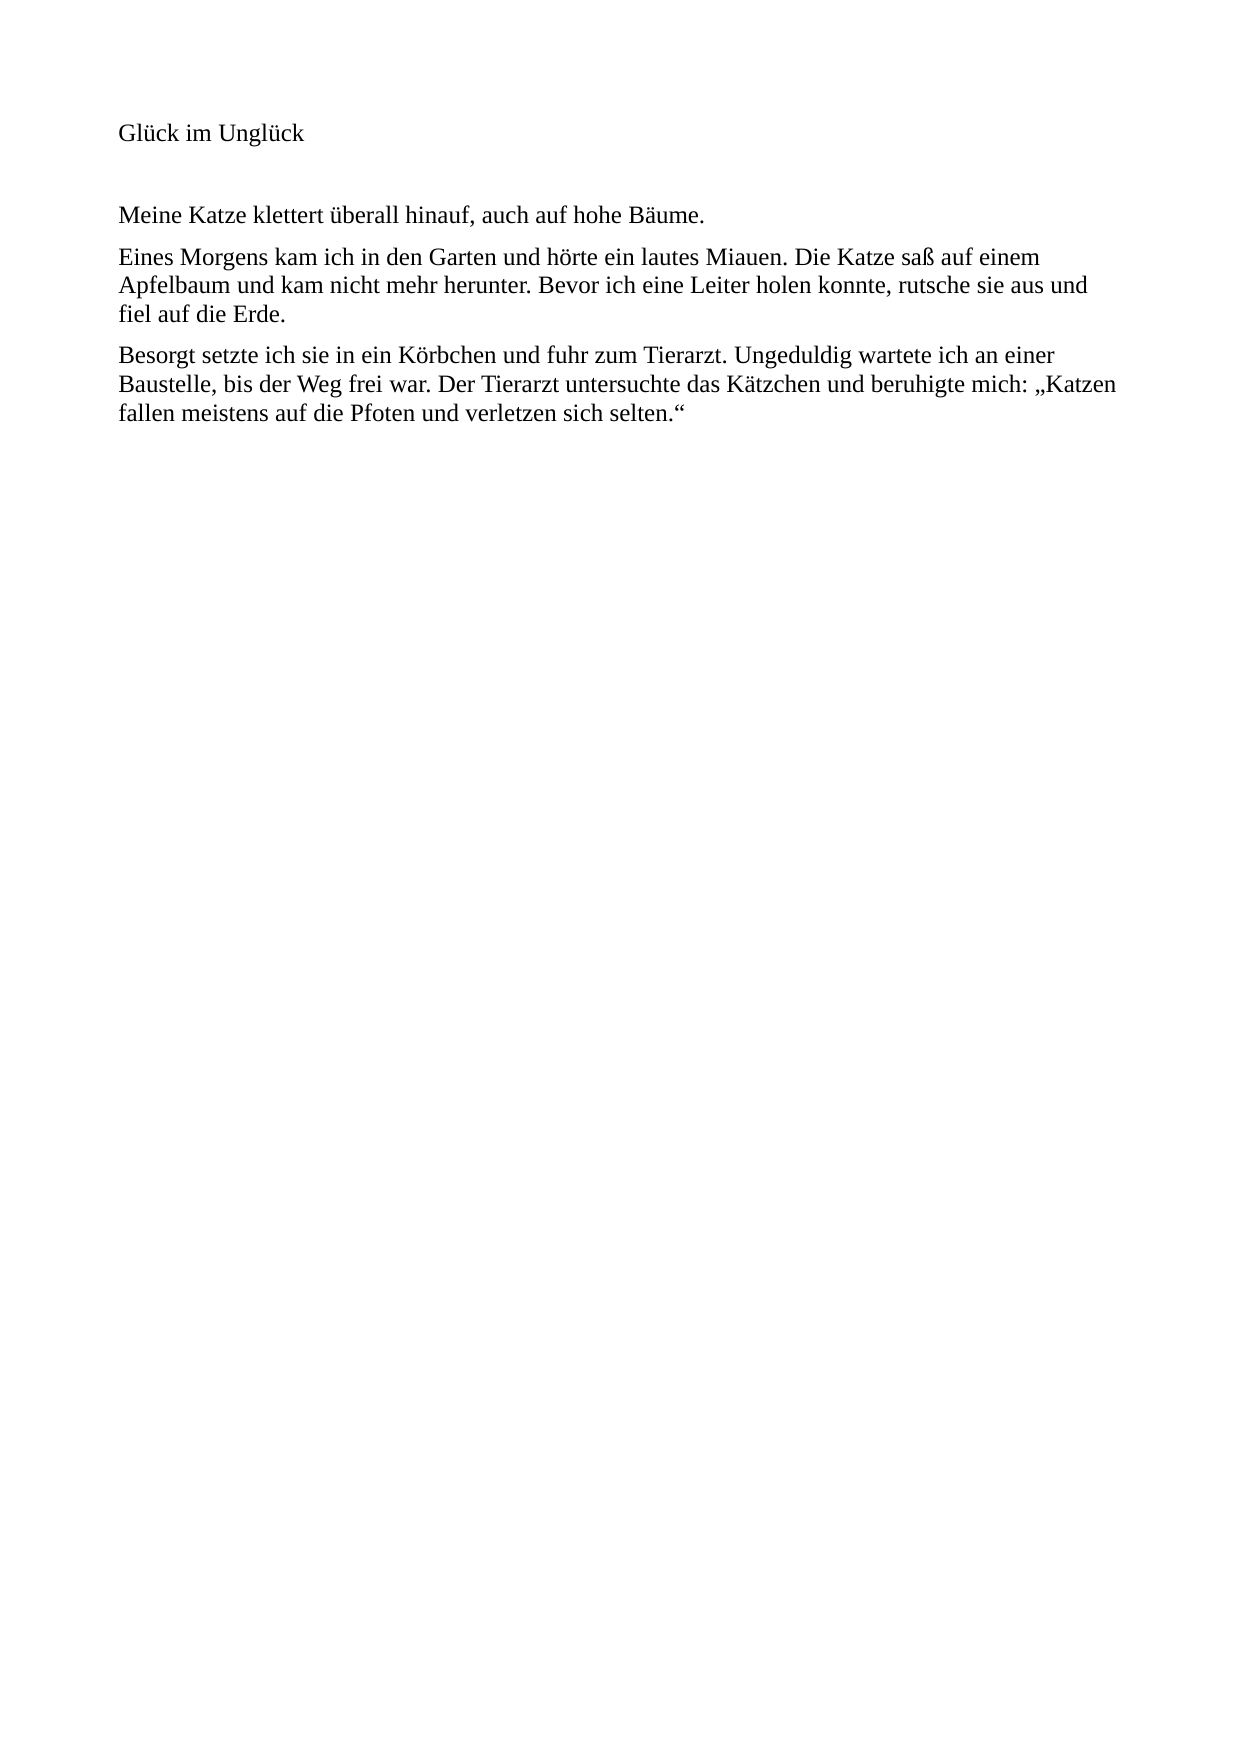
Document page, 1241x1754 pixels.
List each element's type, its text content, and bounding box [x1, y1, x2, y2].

text Meine Katze klettert überall hinauf, auch auf hohe Bäume. [118, 201, 1122, 229]
text Besorgt setzte ich sie in ein Körbchen und fuhr zum Tierarzt. Ungeduldig wartete ich an einer Baustelle, bis der Weg frei war. Der Tierarzt untersuchte das Kätzchen und beruhigte mich: „Katzen fallen meistens auf die Pfoten und verletzen sich selten.“ [118, 341, 1122, 427]
text Glück im Unglück [118, 118, 1122, 147]
text Eines Morgens kam ich in den Garten und hörte ein lautes Miauen. Die Katze saß auf einem Apfelbaum und kam nicht mehr herunter. Bevor ich eine Leiter holen konnte, rutsche sie aus und fiel auf die Erde. [118, 242, 1122, 328]
